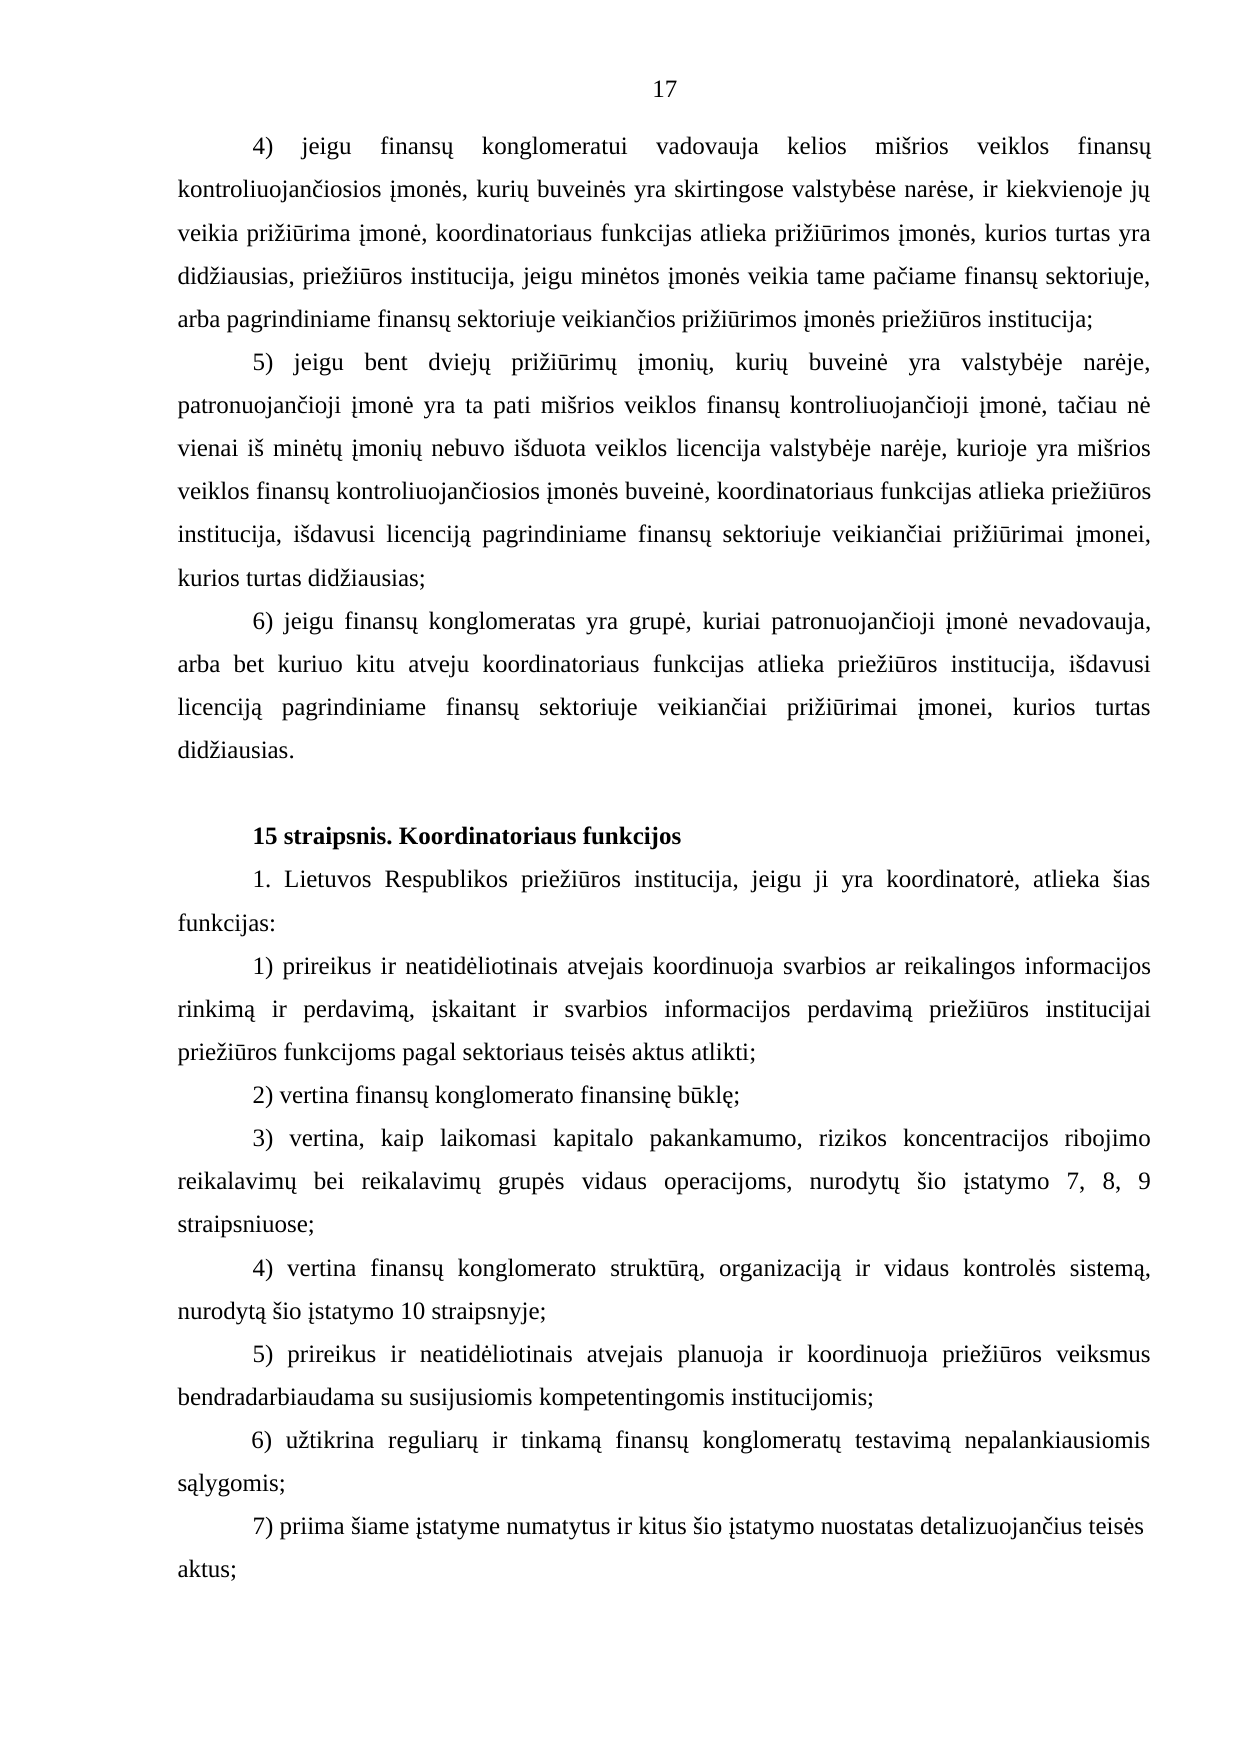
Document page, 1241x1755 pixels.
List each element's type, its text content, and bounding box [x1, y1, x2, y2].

text 7) priima šiame įstatyme numatytus ir kitus šio įstatymo nuostatas detalizuojančius teisės aktus; [177, 1511, 1152, 1583]
text 1. Lietuvos Respublikos priežiūros institucija, jeigu ji yra koordinatorė, atlieka šias funkcijas: [177, 864, 1152, 936]
text 15 straipsnis. Koordinatoriaus funkcijos [177, 821, 1152, 850]
text 1) prireikus ir neatidėliotinais atvejais koordinuoja svarbios ar reikalingos informacijos rinkimą ir perdavimą, įskaitant ir svarbios informacijos perdavimą priežiūros institucijai priežiūros funkcijoms pagal sektoriaus teisės aktus atlikti; [177, 951, 1152, 1066]
text 5) prireikus ir neatidėliotinais atvejais planuoja ir koordinuoja priežiūros veiksmus bendradarbiaudama su susijusiomis kompetentingomis institucijomis; [177, 1339, 1152, 1411]
text 6) jeigu finansų konglomeratas yra grupė, kuriai patronuojančioji įmonė nevadovauja, arba bet kuriuo kitu atveju koordinatoriaus funkcijas atlieka priežiūros institucija, išdavusi licenciją pagrindiniame finansų sektoriuje veikiančiai prižiūrimai įmonei, kurios turtas didžiausias. [177, 606, 1152, 764]
text 4) jeigu finansų konglomeratui vadovauja kelios mišrios veiklos finansų kontroliuojančiosios įmonės, kurių buveinės yra skirtingose valstybėse narėse, ir kiekvienoje jų veikia prižiūrima įmonė, koordinatoriaus funkcijas atlieka prižiūrimos įmonės, kurios turtas yra didžiausias, priežiūros institucija, jeigu minėtos įmonės veikia tame pačiame finansų sektoriuje, arba pagrindiniame finansų sektoriuje veikiančios prižiūrimos įmonės priežiūros institucija; [177, 131, 1152, 333]
text 5) jeigu bent dviejų prižiūrimų įmonių, kurių buveinė yra valstybėje narėje, patronuojančioji įmonė yra ta pati mišrios veiklos finansų kontroliuojančioji įmonė, tačiau nė vienai iš minėtų įmonių nebuvo išduota veiklos licencija valstybėje narėje, kurioje yra mišrios veiklos finansų kontroliuojančiosios įmonės buveinė, koordinatoriaus funkcijas atlieka priežiūros institucija, išdavusi licenciją pagrindiniame finansų sektoriuje veikiančiai prižiūrimai įmonei, kurios turtas didžiausias; [177, 347, 1152, 591]
text 6) užtikrina reguliarų ir tinkamą finansų konglomeratų testavimą nepalankiausiomis sąlygomis; [177, 1425, 1152, 1497]
text 2) vertina finansų konglomerato finansinę būklę; [177, 1080, 1152, 1109]
text 4) vertina finansų konglomerato struktūrą, organizaciją ir vidaus kontrolės sistemą, nurodytą šio įstatymo 10 straipsnyje; [177, 1253, 1152, 1324]
text 3) vertina, kaip laikomasi kapitalo pakankamumo, rizikos koncentracijos ribojimo reikalavimų bei reikalavimų grupės vidaus operacijoms, nurodytų šio įstatymo 7, 8, 9 straipsniuose; [177, 1123, 1152, 1238]
